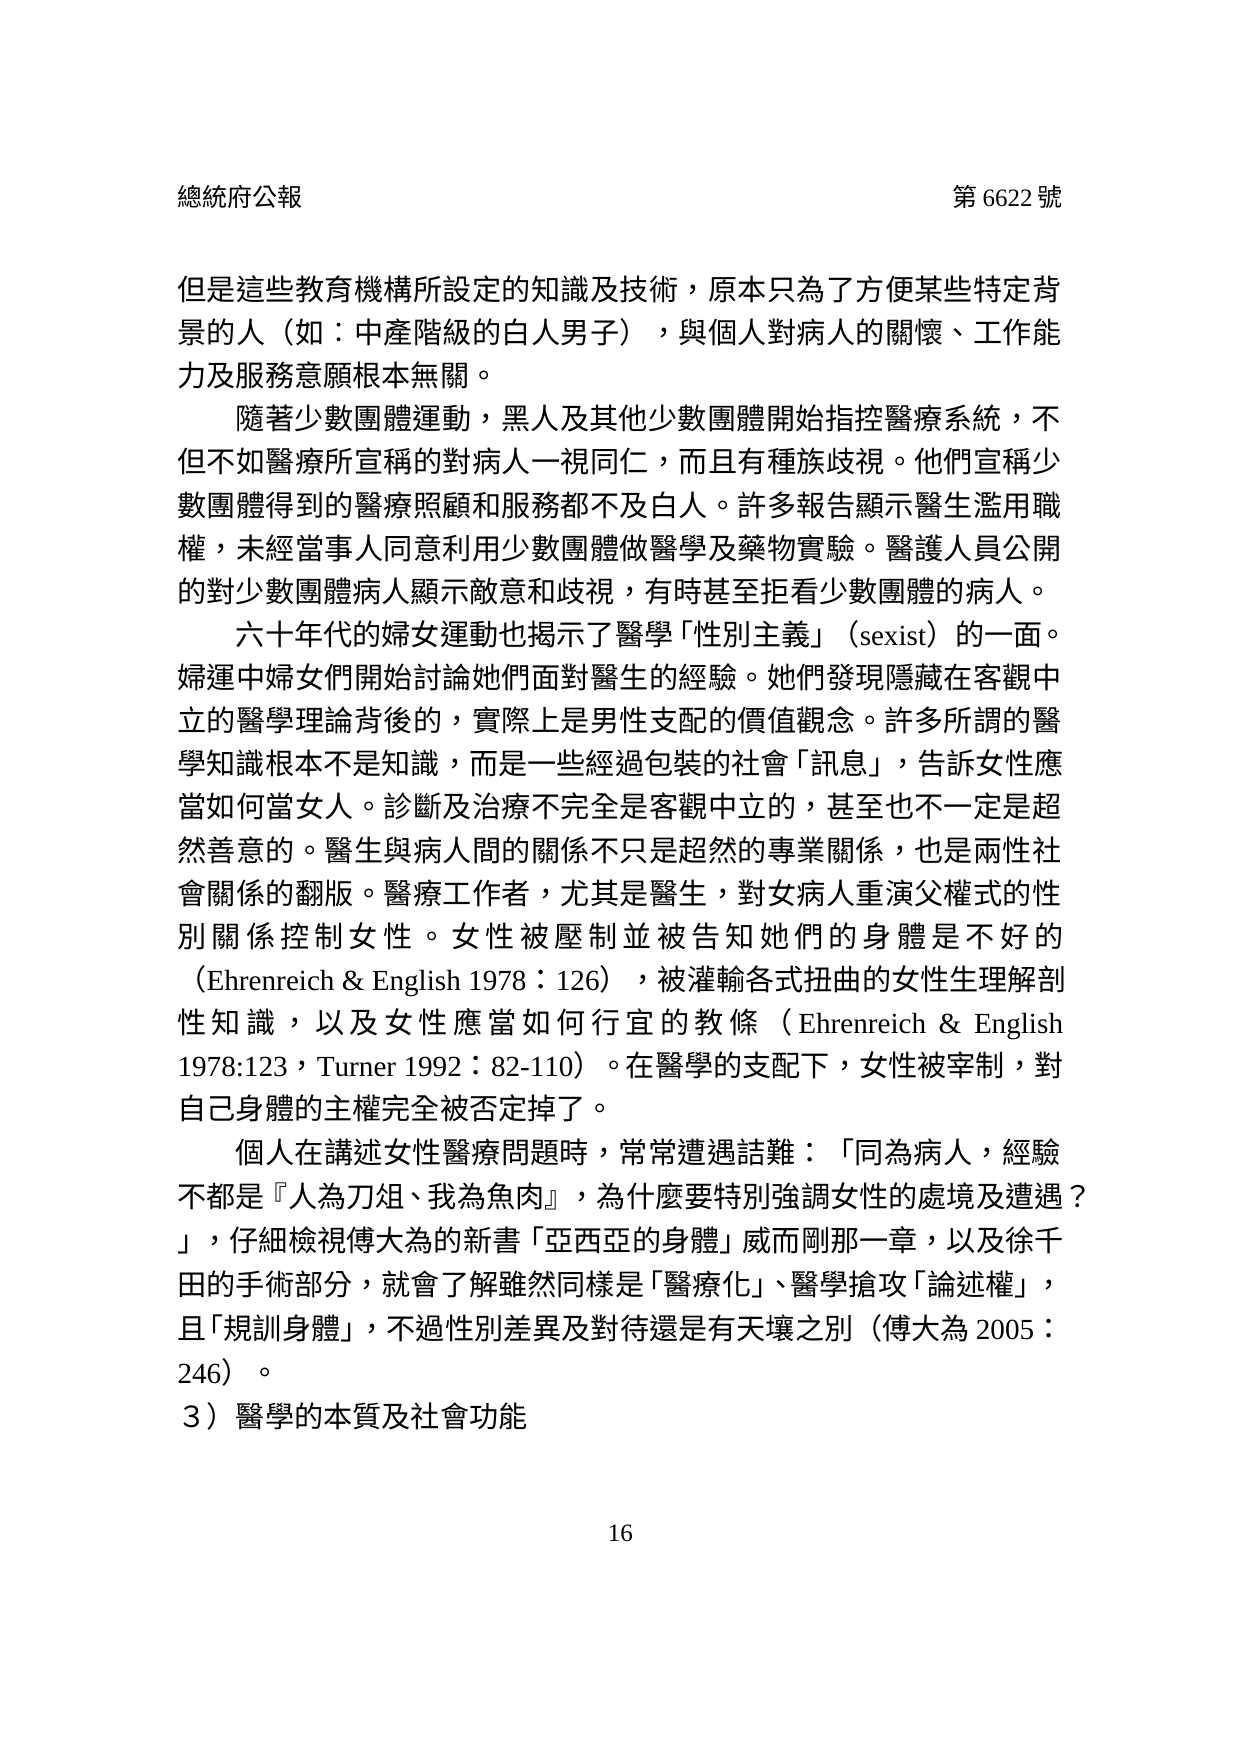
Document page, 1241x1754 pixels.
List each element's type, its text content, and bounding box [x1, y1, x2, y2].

text 六十年代由於醫療的擴展，吸引了大批非專業的佐理人員加入，這些人大多來自「少數團體」。在醫療院所中他們很快發現： 所謂的「專業」其實是少數人的「專利」。醫療專業化的目的，是為了保障少數人的利益，而不是如醫療團體所宣稱的保障醫療服務的品質。少數團體的人員在醫療體系中無論工作多久、多麼努力，也與高薪高地位的專業無緣。進入專業得要經過特殊的教育機構，通過執照考試才可達到。但是這些教育機構所設定的知識及技術，原本只為了方便某些特定背景的人（如︰中產階級的白人男子），與個人對病人的關懷、工作能力及服務意願根本無關。 [177, 266, 1063, 395]
text 隨著少數團體運動，黑人及其他少數團體開始指控醫療系統，不但不如醫療所宣稱的對病人一視同仁，而且有種族歧視。他們宣稱少數團體得到的醫療照顧和服務都不及白人。許多報告顯示醫生濫用職權，未經當事人同意利用少數團體做醫學及藥物實驗。醫護人員公開的對少數團體病人顯示敵意和歧視，有時甚至拒看少數團體的病人。 [177, 395, 1063, 611]
text 個人在講述女性醫療問題時，常常遭遇詰難：「同為病人，經驗不都是『人為刀俎、我為魚肉』，為什麼要特別強調女性的處境及遭遇？」，仔細檢視傅大為的新書「亞西亞的身體」威而剛那一章，以及徐千田的手術部分，就會了解雖然同樣是「醫療化」、醫學搶攻「論述權」，且「規訓身體」，不過性別差異及對待還是有天壤之別（傅大為2005：246）。 [177, 1128, 1063, 1392]
text 六十年代的婦女運動也揭示了醫學「性別主義」（sexist）的一面。婦運中婦女們開始討論她們面對醫生的經驗。她們發現隱藏在客觀中立的醫學理論背後的，實際上是男性支配的價值觀念。許多所謂的醫學知識根本不是知識，而是一些經過包裝的社會「訊息」，告訴女性應當如何當女人。診斷及治療不完全是客觀中立的，甚至也不一定是超然善意的。醫生與病人間的關係不只是超然的專業關係，也是兩性社會關係的翻版。醫療工作者，尤其是醫生，對女病人重演父權式的性別關係控制女性。女性被壓制並被告知她們的身體是不好的（Ehrenreich & English 1978：126），被灌輸各式扭曲的女性生理解剖、性知識，以及女性應當如何行宜的教條（Ehrenreich & English 1978:123，Turner 1992：82-110）。在醫學的支配下，女性被宰制，對自己身體的主權完全被否定掉了。 [177, 611, 1063, 1128]
text ３）醫學的本質及社會功能 [177, 1392, 1063, 1436]
